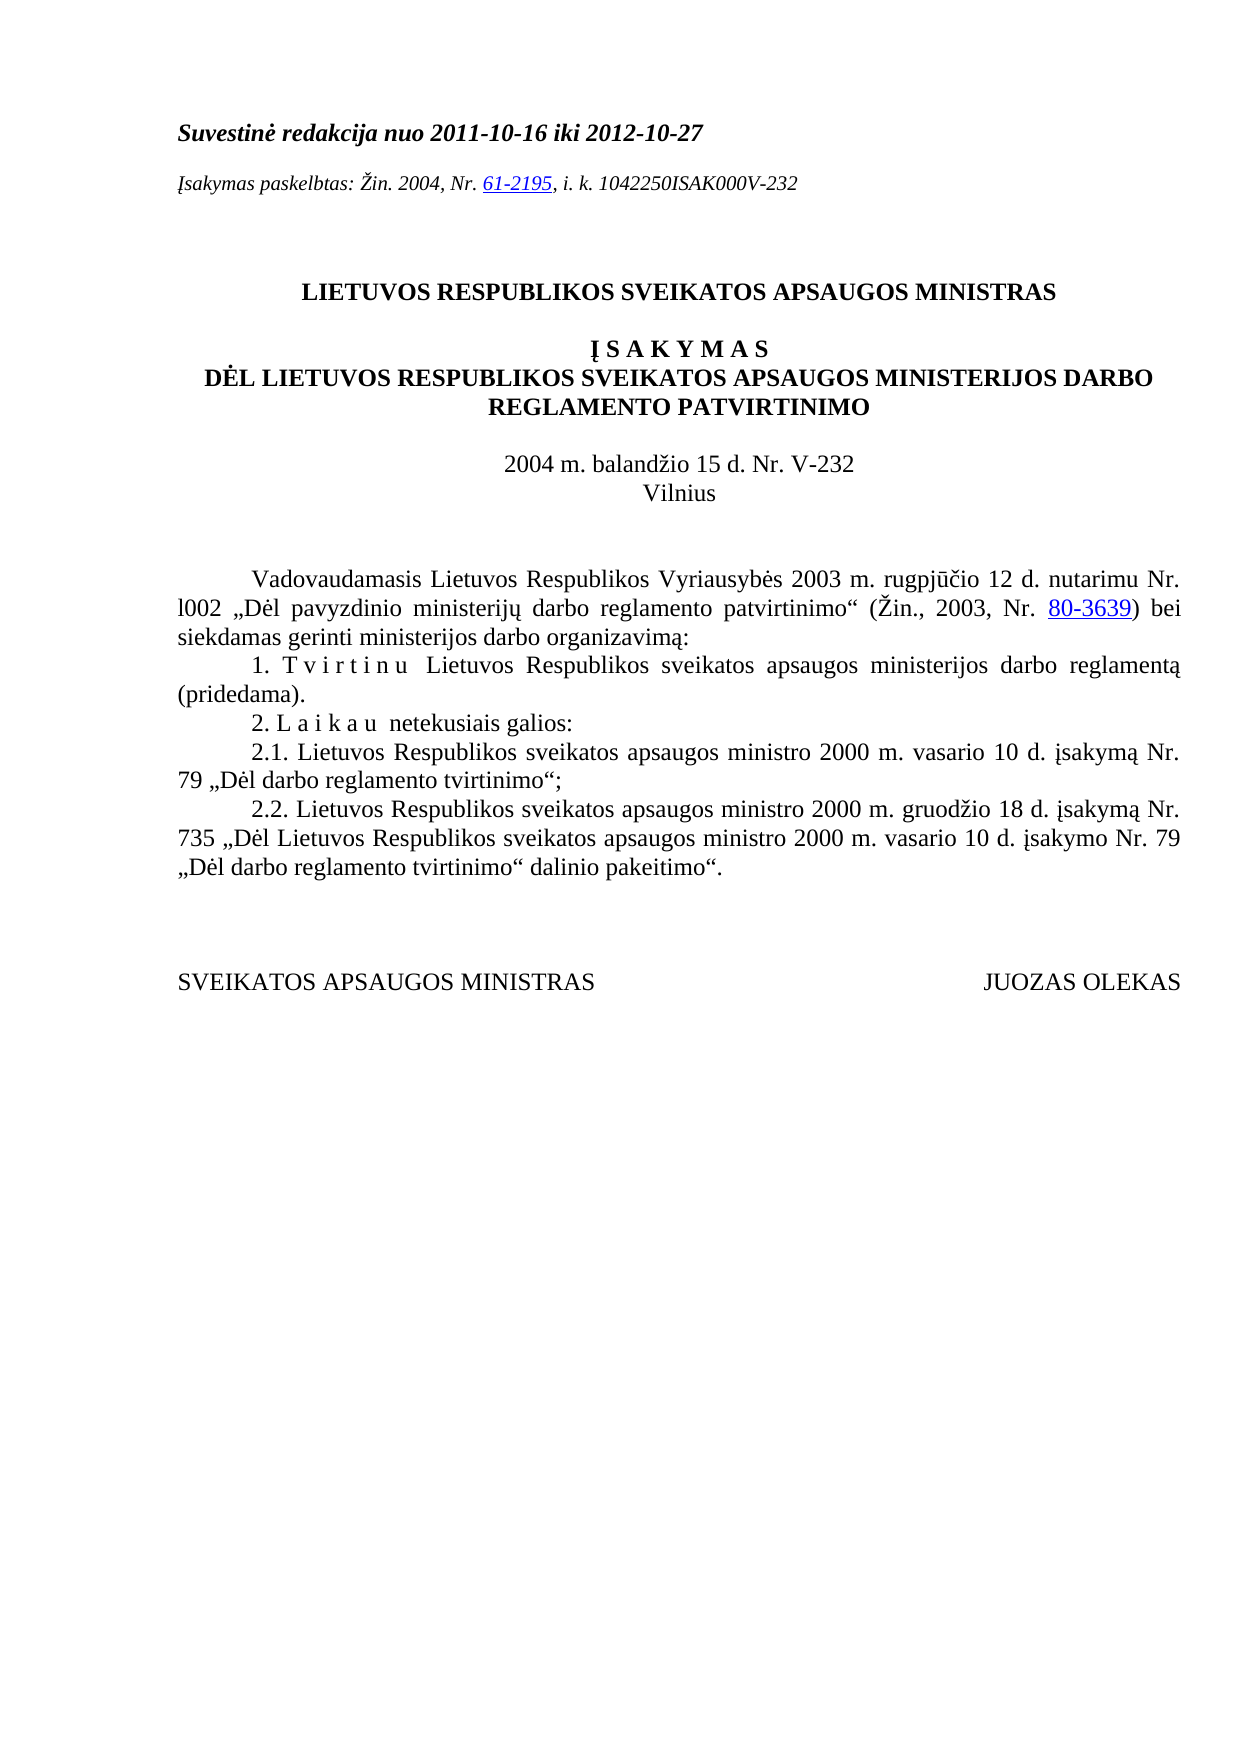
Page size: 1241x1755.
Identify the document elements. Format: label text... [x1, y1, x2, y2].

text Vilnius [177, 478, 1181, 507]
text SVEIKATOS APSAUGOS MINISTRAS JUOZAS OLEKAS [177, 967, 1181, 995]
text 1. Tvirtinu Lietuvos Respublikos sveikatos apsaugos ministerijos darbo reglamentą (pridedama). [177, 650, 1181, 708]
text Suvestinė redakcija nuo 2011-10-16 iki 2012-10-27 [177, 118, 1181, 147]
text 2004 m. balandžio 15 d. Nr. V-232 [177, 449, 1181, 478]
text Vadovaudamasis Lietuvos Respublikos Vyriausybės 2003 m. rugpjūčio 12 d. nutarimu Nr. l002 „Dėl pavyzdinio ministerijų darbo reglamento patvirtinimo“ (Žin., 2003, Nr. 80-3639) bei siekdamas gerinti ministerijos darbo organizavimą: [177, 564, 1181, 650]
text Įsakymas paskelbtas: Žin. 2004, Nr. 61-2195, i. k. 1042250ISAK000V-232 [177, 171, 1181, 195]
text LIETUVOS RESPUBLIKOS SVEIKATOS APSAUGOS MINISTRAS [177, 277, 1181, 305]
text Į S A K Y M A S [177, 334, 1181, 363]
text DĖL LIETUVOS RESPUBLIKOS SVEIKATOS APSAUGOS MINISTERIJOS DARBO REGLAMENTO PATVIRTINIMO [177, 363, 1181, 420]
text 2.2. Lietuvos Respublikos sveikatos apsaugos ministro 2000 m. gruodžio 18 d. įsakymą Nr. 735 „Dėl Lietuvos Respublikos sveikatos apsaugos ministro 2000 m. vasario 10 d. įsakymo Nr. 79 „Dėl darbo reglamento tvirtinimo“ dalinio pakeitimo“. [177, 794, 1181, 880]
text 2.1. Lietuvos Respublikos sveikatos apsaugos ministro 2000 m. vasario 10 d. įsakymą Nr. 79 „Dėl darbo reglamento tvirtinimo“; [177, 737, 1181, 794]
text 2. Laikau netekusiais galios: [177, 708, 1181, 737]
